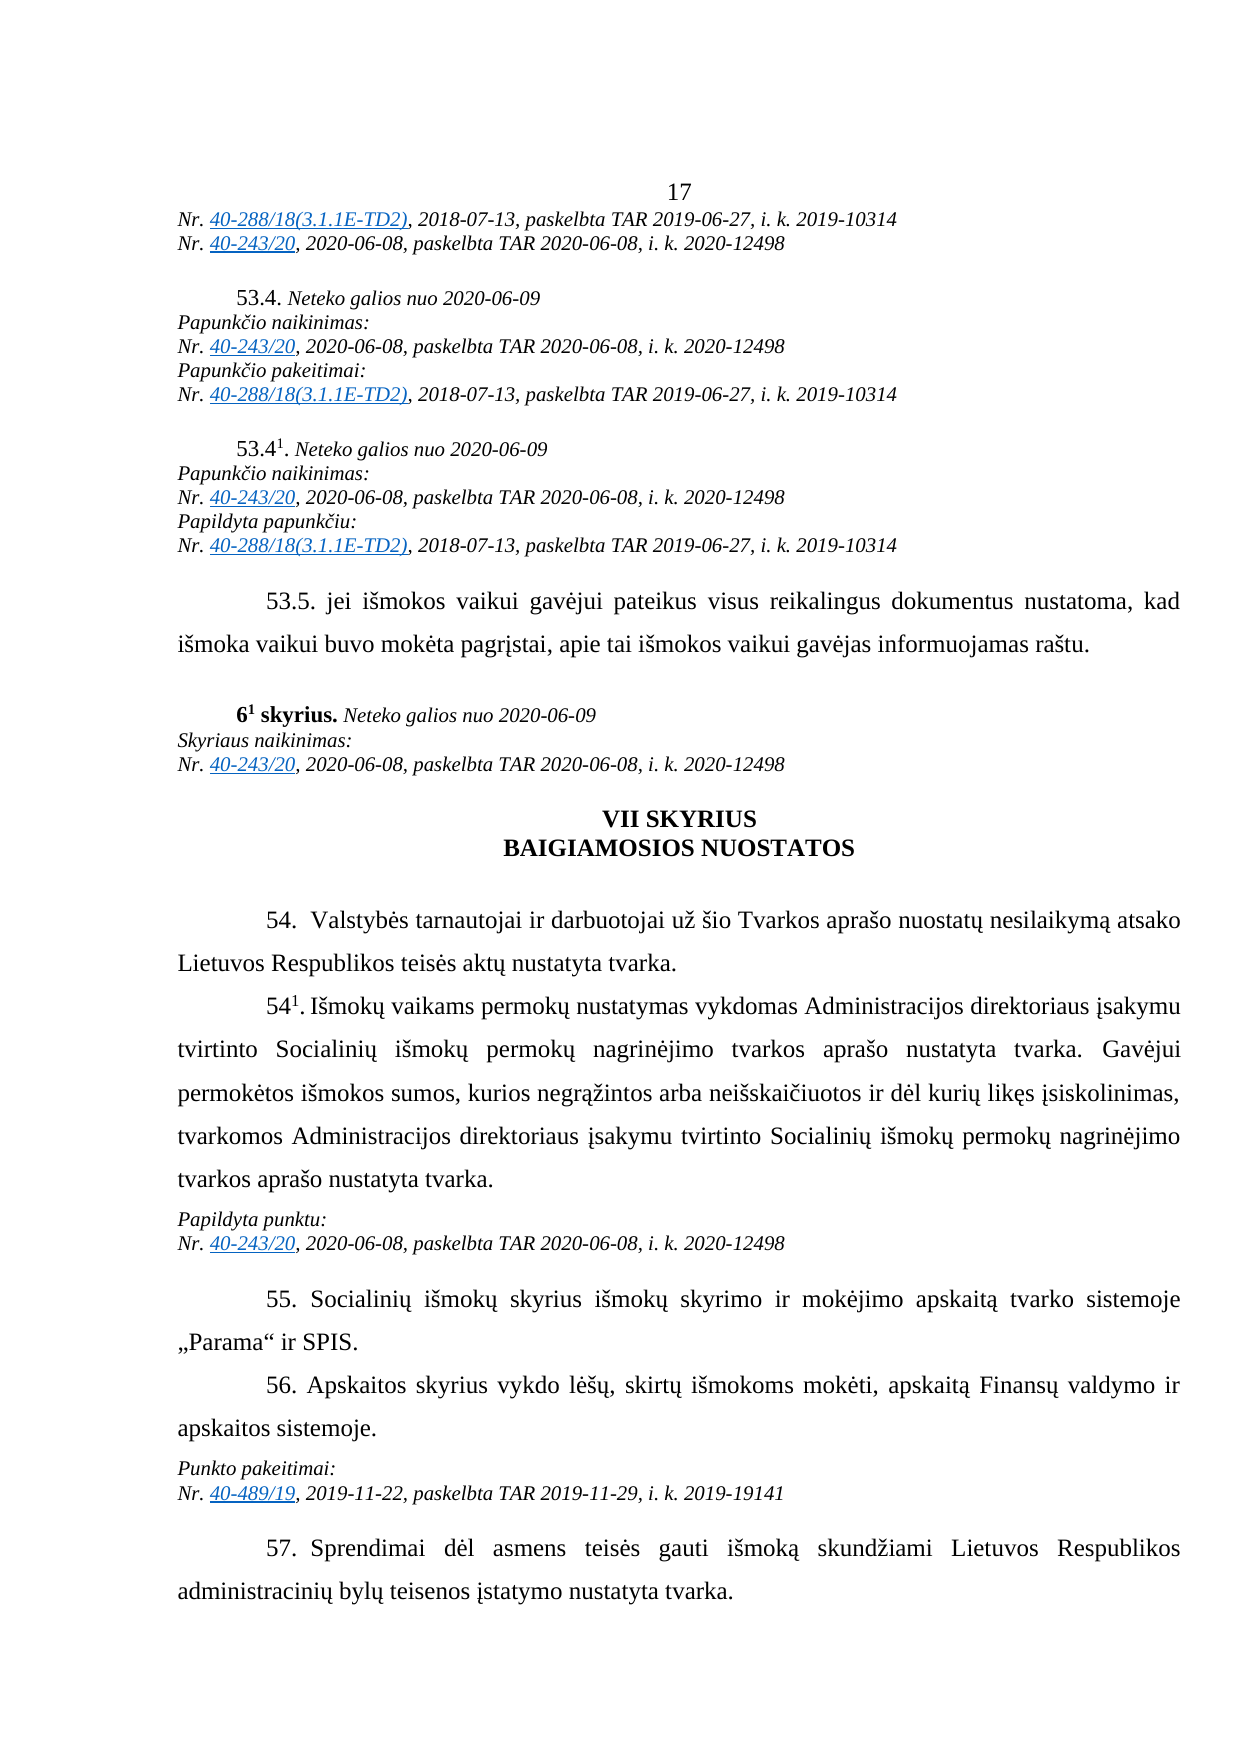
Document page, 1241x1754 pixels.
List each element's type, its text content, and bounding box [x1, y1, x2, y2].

text Nr. 40-243/20, 2020-06-08, paskelbta TAR 2020-06-08, i. k. 2020-12498 [177, 485, 1181, 509]
text 57. Sprendimai dėl asmens teisės gauti išmoką skundžiami Lietuvos Respublikos administracinių bylų teisenos įstatymo nustatyta tvarka. [177, 1533, 1181, 1605]
text Punkto pakeitimai: [177, 1456, 1181, 1480]
text Skyriaus naikinimas: [177, 728, 1181, 752]
text Nr. 40-288/18(3.1.1E-TD2), 2018-07-13, paskelbta TAR 2019-06-27, i. k. 2019-10314 [177, 207, 1181, 231]
text Nr. 40-288/18(3.1.1E-TD2), 2018-07-13, paskelbta TAR 2019-06-27, i. k. 2019-10314 [177, 382, 1181, 406]
text Papunkčio pakeitimai: [177, 358, 1181, 382]
text VII SKYRIUS [177, 804, 1181, 833]
text BAIGIAMOSIOS NUOSTATOS [177, 833, 1181, 862]
text Nr. 40-243/20, 2020-06-08, paskelbta TAR 2020-06-08, i. k. 2020-12498 [177, 231, 1181, 255]
text 54. Valstybės tarnautojai ir darbuotojai už šio Tvarkos aprašo nuostatų nesilaikymą atsako Lietuvos Respublikos teisės aktų nustatyta tvarka. [177, 905, 1181, 977]
text Papildyta papunkčiu: [177, 509, 1181, 533]
text 53.4. Neteko galios nuo 2020-06-09 [177, 283, 1181, 310]
text Papunkčio naikinimas: [177, 310, 1181, 334]
text 56. Apskaitos skyrius vykdo lėšų, skirtų išmokoms mokėti, apskaitą Finansų valdymo ir apskaitos sistemoje. [177, 1370, 1181, 1442]
text 53.41. Neteko galios nuo 2020-06-09 [177, 435, 1181, 461]
text Papildyta punktu: [177, 1207, 1181, 1231]
text 53.5. jei išmokos vaikui gavėjui pateikus visus reikalingus dokumentus nustatoma, kad išmoka vaikui buvo mokėta pagrįstai, apie tai išmokos vaikui gavėjas informuojamas raštu. [177, 586, 1181, 658]
text Nr. 40-243/20, 2020-06-08, paskelbta TAR 2020-06-08, i. k. 2020-12498 [177, 1231, 1181, 1255]
text Nr. 40-243/20, 2020-06-08, paskelbta TAR 2020-06-08, i. k. 2020-12498 [177, 752, 1181, 776]
text Papunkčio naikinimas: [177, 461, 1181, 485]
text Nr. 40-489/19, 2019-11-22, paskelbta TAR 2019-11-29, i. k. 2019-19141 [177, 1480, 1181, 1504]
text 55. Socialinių išmokų skyrius išmokų skyrimo ir mokėjimo apskaitą tvarko sistemoje „Parama“ ir SPIS. [177, 1284, 1181, 1356]
text 61 skyrius. Neteko galios nuo 2020-06-09 [177, 701, 1181, 728]
text Nr. 40-243/20, 2020-06-08, paskelbta TAR 2020-06-08, i. k. 2020-12498 [177, 334, 1181, 358]
text 541. Išmokų vaikams permokų nustatymas vykdomas Administracijos direktoriaus įsakymu tvirtinto Socialinių išmokų permokų nagrinėjimo tvarkos aprašo nustatyta tvarka. Gavėjui permokėtos išmokos sumos, kurios negrąžintos arba neišskaičiuotos ir dėl kurių likęs įsiskolinimas, tvarkomos Administracijos direktoriaus įsakymu tvirtinto Socialinių išmokų permokų nagrinėjimo tvarkos aprašo nustatyta tvarka. [177, 991, 1181, 1193]
text Nr. 40-288/18(3.1.1E-TD2), 2018-07-13, paskelbta TAR 2019-06-27, i. k. 2019-10314 [177, 533, 1181, 557]
